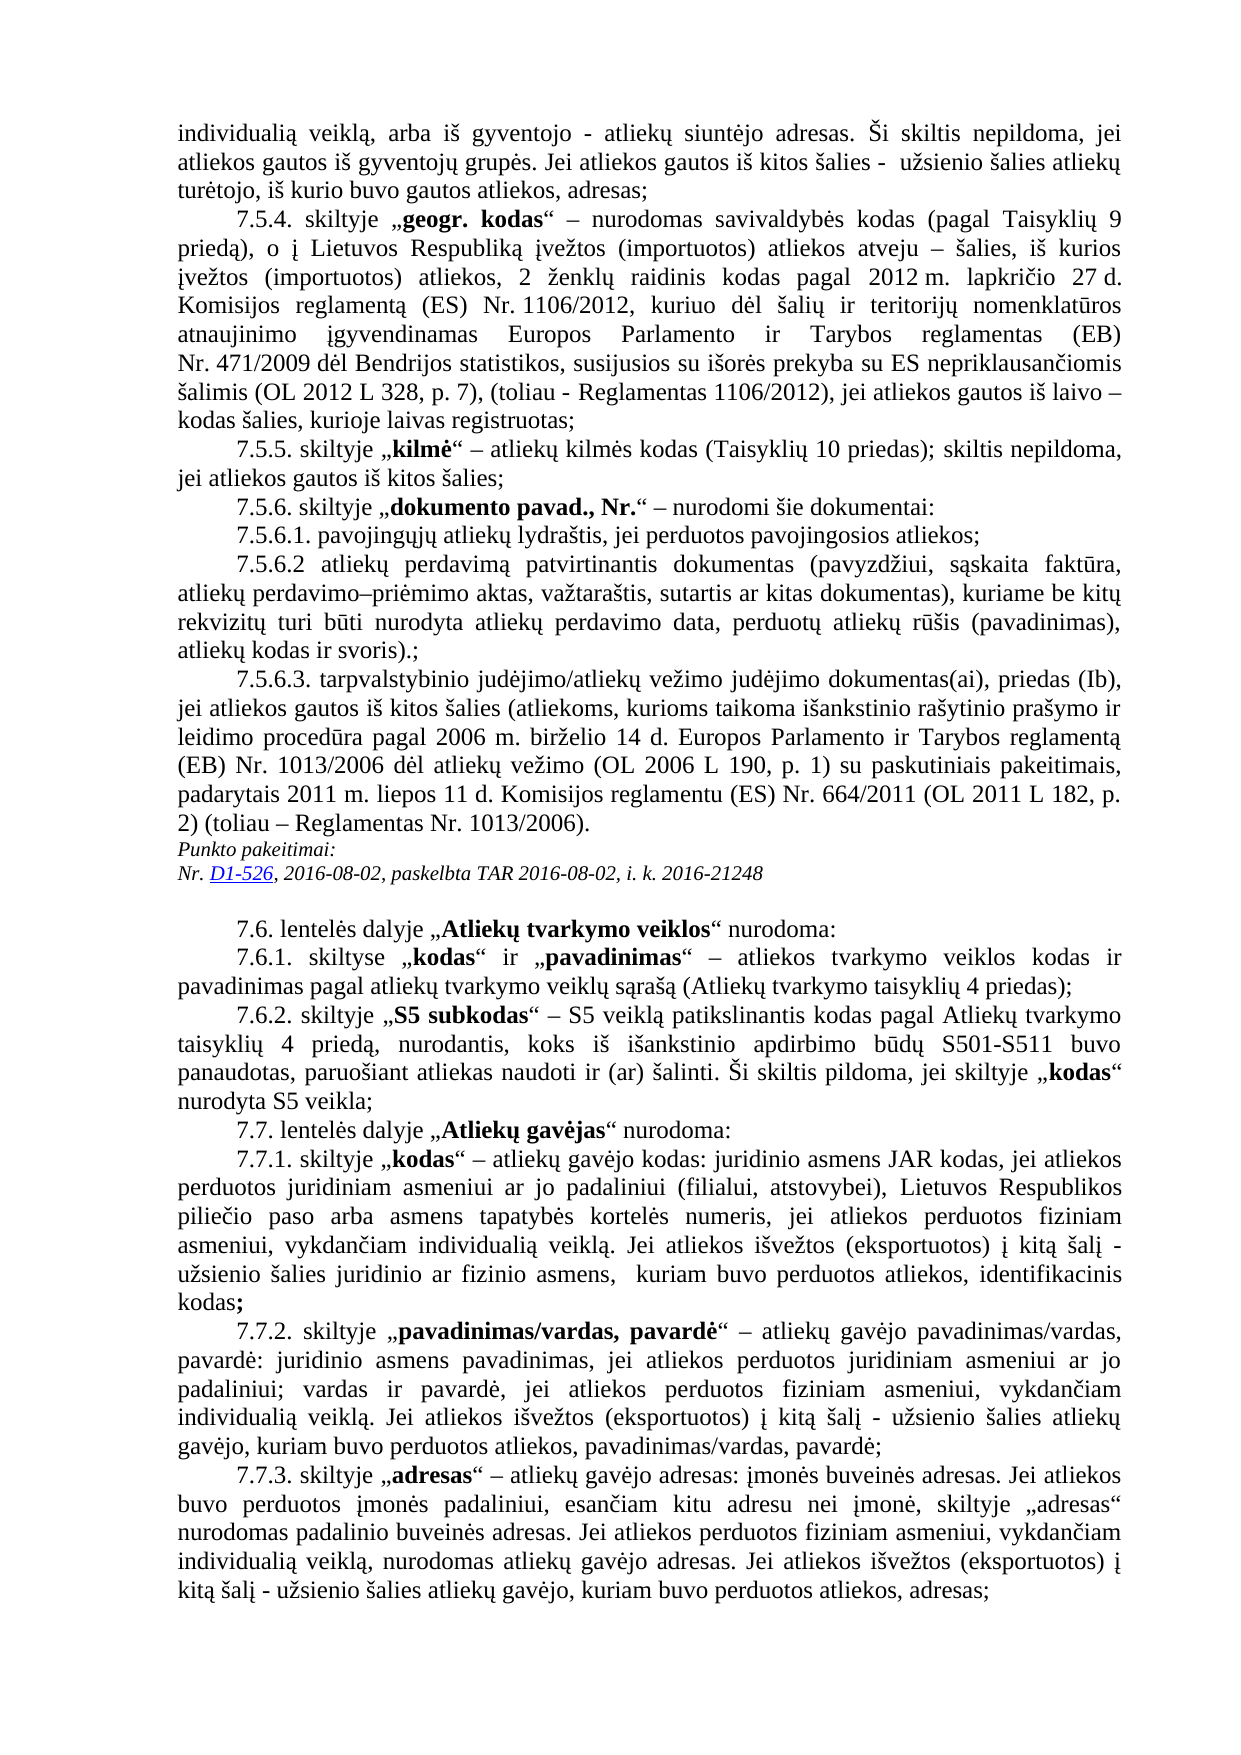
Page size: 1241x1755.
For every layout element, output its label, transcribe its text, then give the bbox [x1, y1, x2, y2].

text 7.6.2. skiltyje „S5 subkodas“ – S5 veiklą patikslinantis kodas pagal Atliekų tvarkymo taisyklių 4 priedą, nurodantis, koks iš išankstinio apdirbimo būdų S501-S511 buvo panaudotas, paruošiant atliekas naudoti ir (ar) šalinti. Ši skiltis pildoma, jei skiltyje „kodas“ nurodyta S5 veikla; [177, 1000, 1122, 1115]
text 7.5.5. skiltyje „kilmė“ – atliekų kilmės kodas (Taisyklių 10 priedas); skiltis nepildoma, jei atliekos gautos iš kitos šalies; [177, 434, 1122, 492]
text Nr. D1-526, 2016-08-02, paskelbta TAR 2016-08-02, i. k. 2016-21248 [177, 861, 1122, 885]
text Punkto pakeitimai: [177, 837, 1122, 861]
text 7.6.1. skiltyse „kodas“ ir „pavadinimas“ – atliekos tvarkymo veiklos kodas ir pavadinimas pagal atliekų tvarkymo veiklų sąrašą (Atliekų tvarkymo taisyklių 4 priedas); [177, 942, 1122, 1000]
text 7.5.6.1. pavojingųjų atliekų lydraštis, jei perduotos pavojingosios atliekos; [177, 521, 1122, 549]
text 7.7.2. skiltyje „pavadinimas/vardas, pavardė“ – atliekų gavėjo pavadinimas/vardas, pavardė: juridinio asmens pavadinimas, jei atliekos perduotos juridiniam asmeniui ar jo padaliniui; vardas ir pavardė, jei atliekos perduotos fiziniam asmeniui, vykdančiam individualią veiklą. Jei atliekos išvežtos (eksportuotos) į kitą šalį - užsienio šalies atliekų gavėjo, kuriam buvo perduotos atliekos, pavadinimas/vardas, pavardė; [177, 1316, 1122, 1460]
text individualią veiklą, arba iš gyventojo - atliekų siuntėjo adresas. Ši skiltis nepildoma, jei atliekos gautos iš gyventojų grupės. Jei atliekos gautos iš kitos šalies - užsienio šalies atliekų turėtojo, iš kurio buvo gautos atliekos, adresas; [177, 118, 1122, 204]
text 7.5.6. skiltyje „dokumento pavad., Nr.“ – nurodomi šie dokumentai: [177, 492, 1122, 521]
text 7.7.1. skiltyje „kodas“ – atliekų gavėjo kodas: juridinio asmens JAR kodas, jei atliekos perduotos juridiniam asmeniui ar jo padaliniui (filialui, atstovybei), Lietuvos Respublikos piliečio paso arba asmens tapatybės kortelės numeris, jei atliekos perduotos fiziniam asmeniui, vykdančiam individualią veiklą. Jei atliekos išvežtos (eksportuotos) į kitą šalį - užsienio šalies juridinio ar fizinio asmens, kuriam buvo perduotos atliekos, identifikacinis kodas; [177, 1144, 1122, 1316]
text 7.5.4. skiltyje „geogr. kodas“ – nurodomas savivaldybės kodas (pagal Taisyklių 9 priedą), o į Lietuvos Respubliką įvežtos (importuotos) atliekos atveju – šalies, iš kurios įvežtos (importuotos) atliekos, 2 ženklų raidinis kodas pagal 2012 m. lapkričio 27 d. Komisijos reglamentą (ES) Nr. 1106/2012, kuriuo dėl šalių ir teritorijų nomenklatūros atnaujinimo įgyvendinamas Europos Parlamento ir Tarybos reglamentas (EB) Nr. 471/2009 dėl Bendrijos statistikos, susijusios su išorės prekyba su ES nepriklausančiomis šalimis (OL 2012 L 328, p. 7), (toliau - Reglamentas 1106/2012), jei atliekos gautos iš laivo – kodas šalies, kurioje laivas registruotas; [177, 204, 1122, 434]
text 7.7. lentelės dalyje „Atliekų gavėjas“ nurodoma: [177, 1115, 1122, 1144]
text 7.5.6.2 atliekų perdavimą patvirtinantis dokumentas (pavyzdžiui, sąskaita faktūra, atliekų perdavimo–priėmimo aktas, važtaraštis, sutartis ar kitas dokumentas), kuriame be kitų rekvizitų turi būti nurodyta atliekų perdavimo data, perduotų atliekų rūšis (pavadinimas), atliekų kodas ir svoris).; [177, 549, 1122, 664]
text 7.7.3. skiltyje „adresas“ – atliekų gavėjo adresas: įmonės buveinės adresas. Jei atliekos buvo perduotos įmonės padaliniui, esančiam kitu adresu nei įmonė, skiltyje „adresas“ nurodomas padalinio buveinės adresas. Jei atliekos perduotos fiziniam asmeniui, vykdančiam individualią veiklą, nurodomas atliekų gavėjo adresas. Jei atliekos išvežtos (eksportuotos) į kitą šalį - užsienio šalies atliekų gavėjo, kuriam buvo perduotos atliekos, adresas; [177, 1460, 1122, 1604]
text 7.6. lentelės dalyje „Atliekų tvarkymo veiklos“ nurodoma: [177, 914, 1122, 942]
text 7.5.6.3. tarpvalstybinio judėjimo/atliekų vežimo judėjimo dokumentas(ai), priedas (Ib), jei atliekos gautos iš kitos šalies (atliekoms, kurioms taikoma išankstinio rašytinio prašymo ir leidimo procedūra pagal 2006 m. birželio 14 d. Europos Parlamento ir Tarybos reglamentą (EB) Nr. 1013/2006 dėl atliekų vežimo (OL 2006 L 190, p. 1) su paskutiniais pakeitimais, padarytais 2011 m. liepos 11 d. Komisijos reglamentu (ES) Nr. 664/2011 (OL 2011 L 182, p. 2) (toliau – Reglamentas Nr. 1013/2006). [177, 664, 1122, 837]
